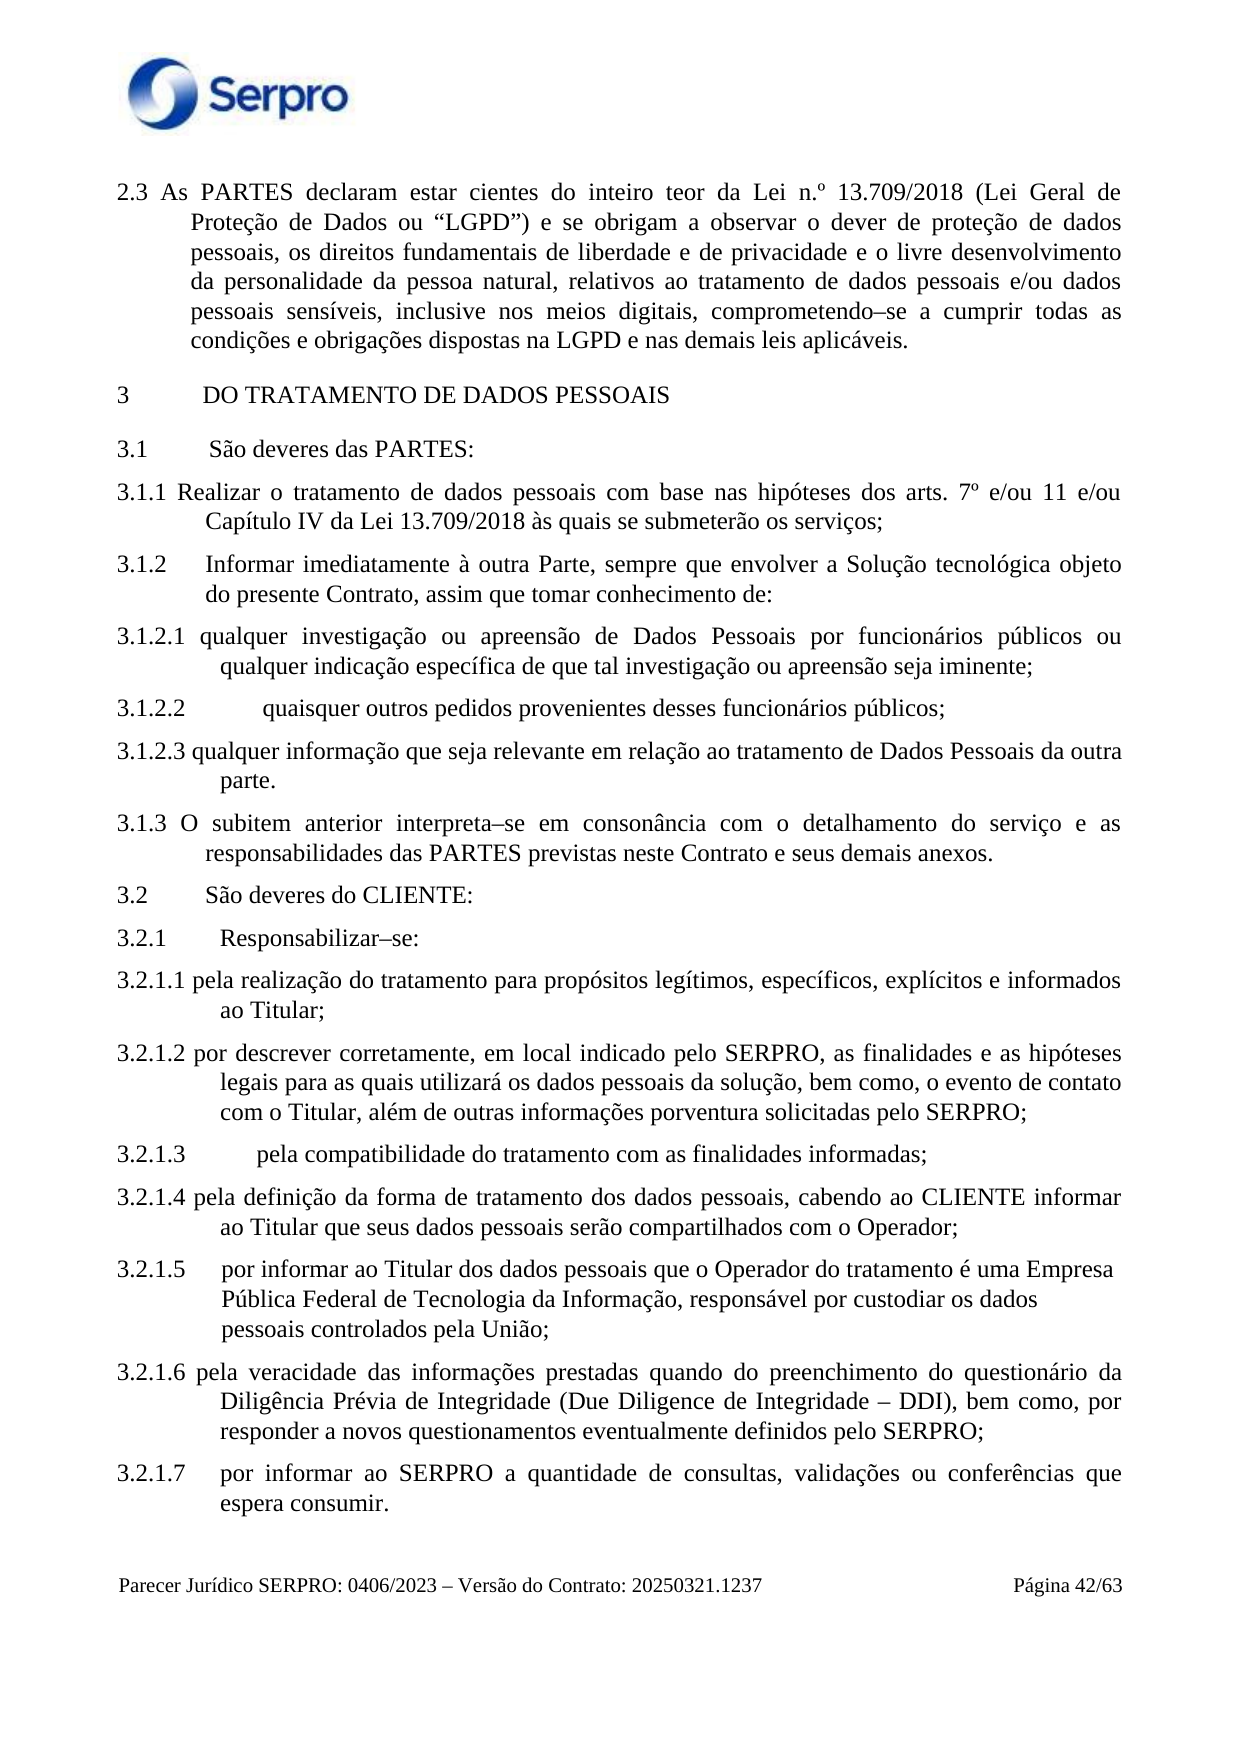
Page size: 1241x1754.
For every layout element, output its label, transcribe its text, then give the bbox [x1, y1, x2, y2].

text 3.1.2.3 qualquer informação que seja relevante em relação ao tratamento de Dados Pessoais da outra parte. [117, 736, 1122, 794]
subtitle 3 DO TRATAMENTO DE DADOS PESSOAIS [117, 380, 1122, 408]
text 3.2.1.4 pela definição da forma de tratamento dos dados pessoais, cabendo ao CLIENTE informar ao Titular que seus dados pessoais serão compartilhados com o Operador; [117, 1182, 1122, 1241]
text 3.1.2.2 quaisquer outros pedidos provenientes desses funcionários públicos; [117, 693, 1122, 722]
text 3.2.1.6 pela veracidade das informações prestadas quando do preenchimento do questionário da Diligência Prévia de Integridade (Due Diligence de Integridade – DDI), bem como, por responder a novos questionamentos eventualmente definidos pelo SERPRO; [117, 1357, 1122, 1444]
text 3.2.1.5 por informar ao Titular dos dados pessoais que o Operador do tratamento é uma Empresa Pública Federal de Tecnologia da Informação, responsável por custodiar os dados pessoais controlados pela União; [117, 1254, 1123, 1343]
text 3.1.2 Informar imediatamente à outra Parte, sempre que envolver a Solução tecnológica objeto do presente Contrato, assim que tomar conhecimento de: [117, 549, 1122, 607]
text 3.2 São deveres do CLIENTE: [117, 880, 1122, 909]
text 2.3 As PARTES declaram estar cientes do inteiro teor da Lei n.º 13.709/2018 (Lei Geral de Proteção de Dados ou “LGPD”) e se obrigam a observar o dever de proteção de dados pessoais, os direitos fundamentais de liberdade e de privacidade e o livre desenvolvimento da personalidade da pessoa natural, relativos ao tratamento de dados pessoais e/ou dados pessoais sensíveis, inclusive nos meios digitais, comprometendo–se a cumprir todas as condições e obrigações dispostas na LGPD e nas demais leis aplicáveis. [117, 177, 1122, 354]
text 3.2.1.3 pela compatibilidade do tratamento com as finalidades informadas; [117, 1139, 1122, 1168]
text 3.1.2.1 qualquer investigação ou apreensão de Dados Pessoais por funcionários públicos ou qualquer indicação específica de que tal investigação ou apreensão seja iminente; [117, 621, 1122, 679]
text 3.1.3 O subitem anterior interpreta–se em consonância com o detalhamento do serviço e as responsabilidades das PARTES previstas neste Contrato e seus demais anexos. [117, 808, 1122, 867]
text 3.2.1.2 por descrever corretamente, em local indicado pelo SERPRO, as finalidades e as hipóteses legais para as quais utilizará os dados pessoais da solução, bem como, o evento de contato com o Titular, além de outras informações porventura solicitadas pelo SERPRO; [117, 1038, 1122, 1126]
text 3.2.1.7 por informar ao SERPRO a quantidade de consultas, validações ou conferências que espera consumir. [117, 1458, 1122, 1517]
text 3.2.1.1 pela realização do tratamento para propósitos legítimos, específicos, explícitos e informados ao Titular; [117, 966, 1122, 1024]
text 3.2.1 Responsabilizar–se: [117, 923, 1122, 952]
text 3.1.1 Realizar o tratamento de dados pessoais com base nas hipóteses dos arts. 7º e/ou 11 e/ou Capítulo IV da Lei 13.709/2018 às quais se submeterão os serviços; [117, 477, 1122, 535]
text 3.1 São deveres das PARTES: [117, 434, 1122, 463]
